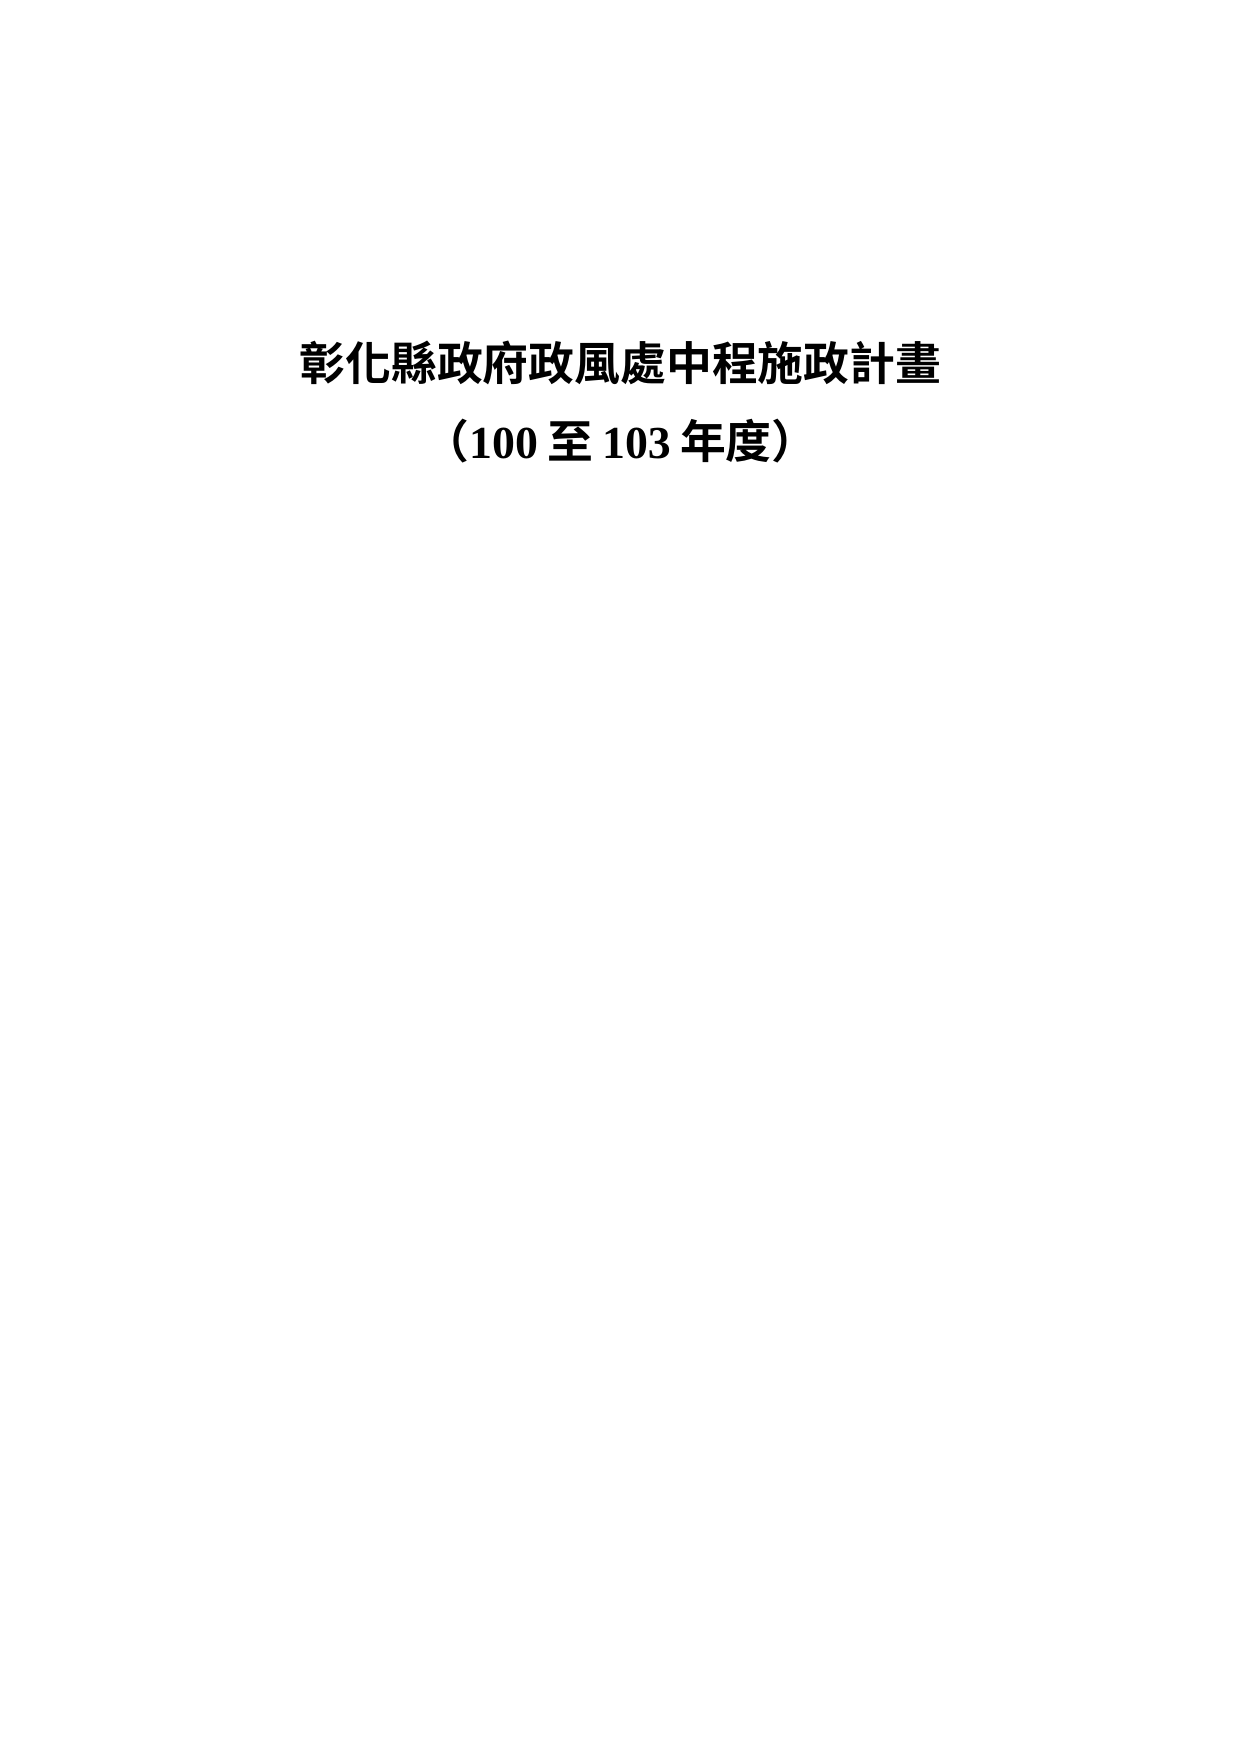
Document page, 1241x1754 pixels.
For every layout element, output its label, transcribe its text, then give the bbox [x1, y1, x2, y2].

text （100至103年度） [88, 406, 1152, 472]
text 彰化縣政府政風處中程施政計畫 [88, 327, 1152, 393]
